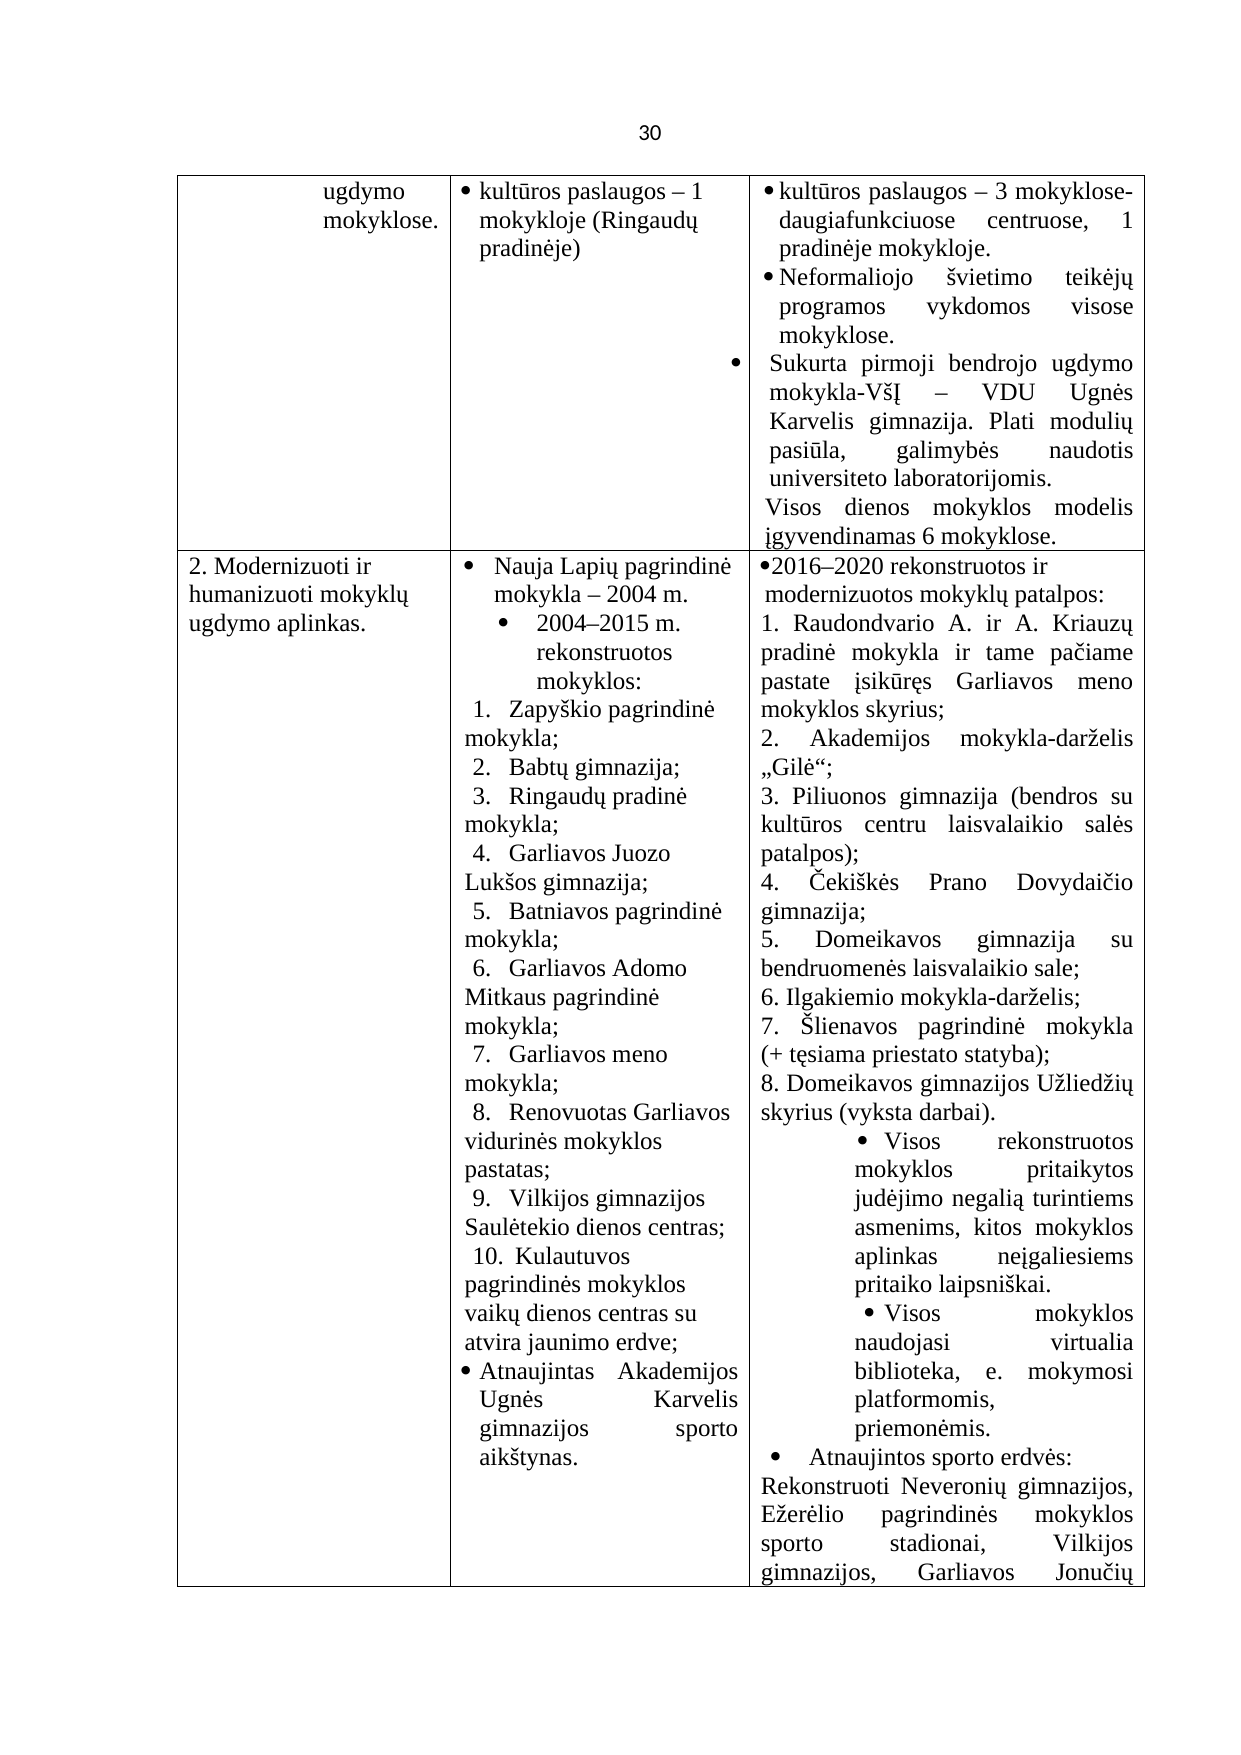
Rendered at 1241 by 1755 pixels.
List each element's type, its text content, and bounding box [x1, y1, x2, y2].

table_cell ugdymo mokyklose. [178, 176, 450, 550]
table_cell  2016–2020 rekonstruotos ir modernizuotos mokyklų patalpos: 1. Raudondvario A. ir A. Kriauzų pradinė mokykla ir tame pačiame pastate įsikūręs Garliavos meno mokyklos skyrius; 2. Akademijos mokykla-darželis „Gilė“; 3. Piliuonos gimnazija (bendros su kultūros centru laisvalaikio salės patalpos); 4. Čekiškės Prano Dovydaičio gimnazija; 5. Domeikavos gimnazija su bendruomenės laisvalaikio sale; 6. Ilgakiemio mokykla-darželis; 7. Šlienavos pagrindinė mokykla (+ tęsiama priestato statyba); 8. Domeikavos gimnazijos Užliedžių skyrius (vyksta darbai).  Visos rekonstruotos mokyklos pritaikytos judėjimo negalią turintiems asmenims, kitos mokyklos aplinkas neįgaliesiems pritaiko laipsniškai.  Visos mokyklos naudojasi virtualia biblioteka, e. mokymosi platformomis, priemonėmis.  Atnaujintos sporto erdvės: Rekonstruoti Neveronių gimnazijos, Ežerėlio pagrindinės mokyklos sporto stadionai, Vilkijos gimnazijos, Garliavos Jonučių [750, 551, 1144, 1586]
table_cell  Ikimokyklinio ugdymo paslaugos – 13 mokyklų,  priešmokyklinio ugdymo paslaugos – 18 mokyklų,  kultūros paslaugos – 3 mokyklose-daugiafunkciuose centruose, 1 pradinėje mokykloje.  Neformaliojo švietimo teikėjų programos vykdomos visose mokyklose.  Sukurta pirmoji bendrojo ugdymo mokykla-VšĮ – VDU Ugnės Karvelis gimnazija. Plati modulių pasiūla, galimybės naudotis universiteto laboratorijomis.  Visos dienos mokyklos modelis įgyvendinamas 6 mokyklose. [750, 176, 1144, 550]
table_cell  kultūros paslaugos – 1 mokykloje (Ringaudų pradinėje) [451, 176, 749, 550]
table_cell  Nauja Lapių pagrindinė mokykla – 2004 m.  2004–2015 m. rekonstruotos mokyklos: 1. Zapyškio pagrindinė mokykla; 2. Babtų gimnazija; 3. Ringaudų pradinė mokykla; 4. Garliavos Juozo Lukšos gimnazija; 5. Batniavos pagrindinė mokykla; 6. Garliavos Adomo Mitkaus pagrindinė mokykla; 7. Garliavos meno mokykla; 8. Renovuotas Garliavos vidurinės mokyklos pastatas; 9. Vilkijos gimnazijos Saulėtekio dienos centras; 10. Kulautuvos pagrindinės mokyklos vaikų dienos centras su atvira jaunimo erdve;  Atnaujintas Akademijos Ugnės Karvelis gimnazijos sporto aikštynas. [451, 551, 749, 1586]
table_cell 2. Modernizuoti ir humanizuoti mokyklų ugdymo aplinkas. [178, 551, 450, 1586]
